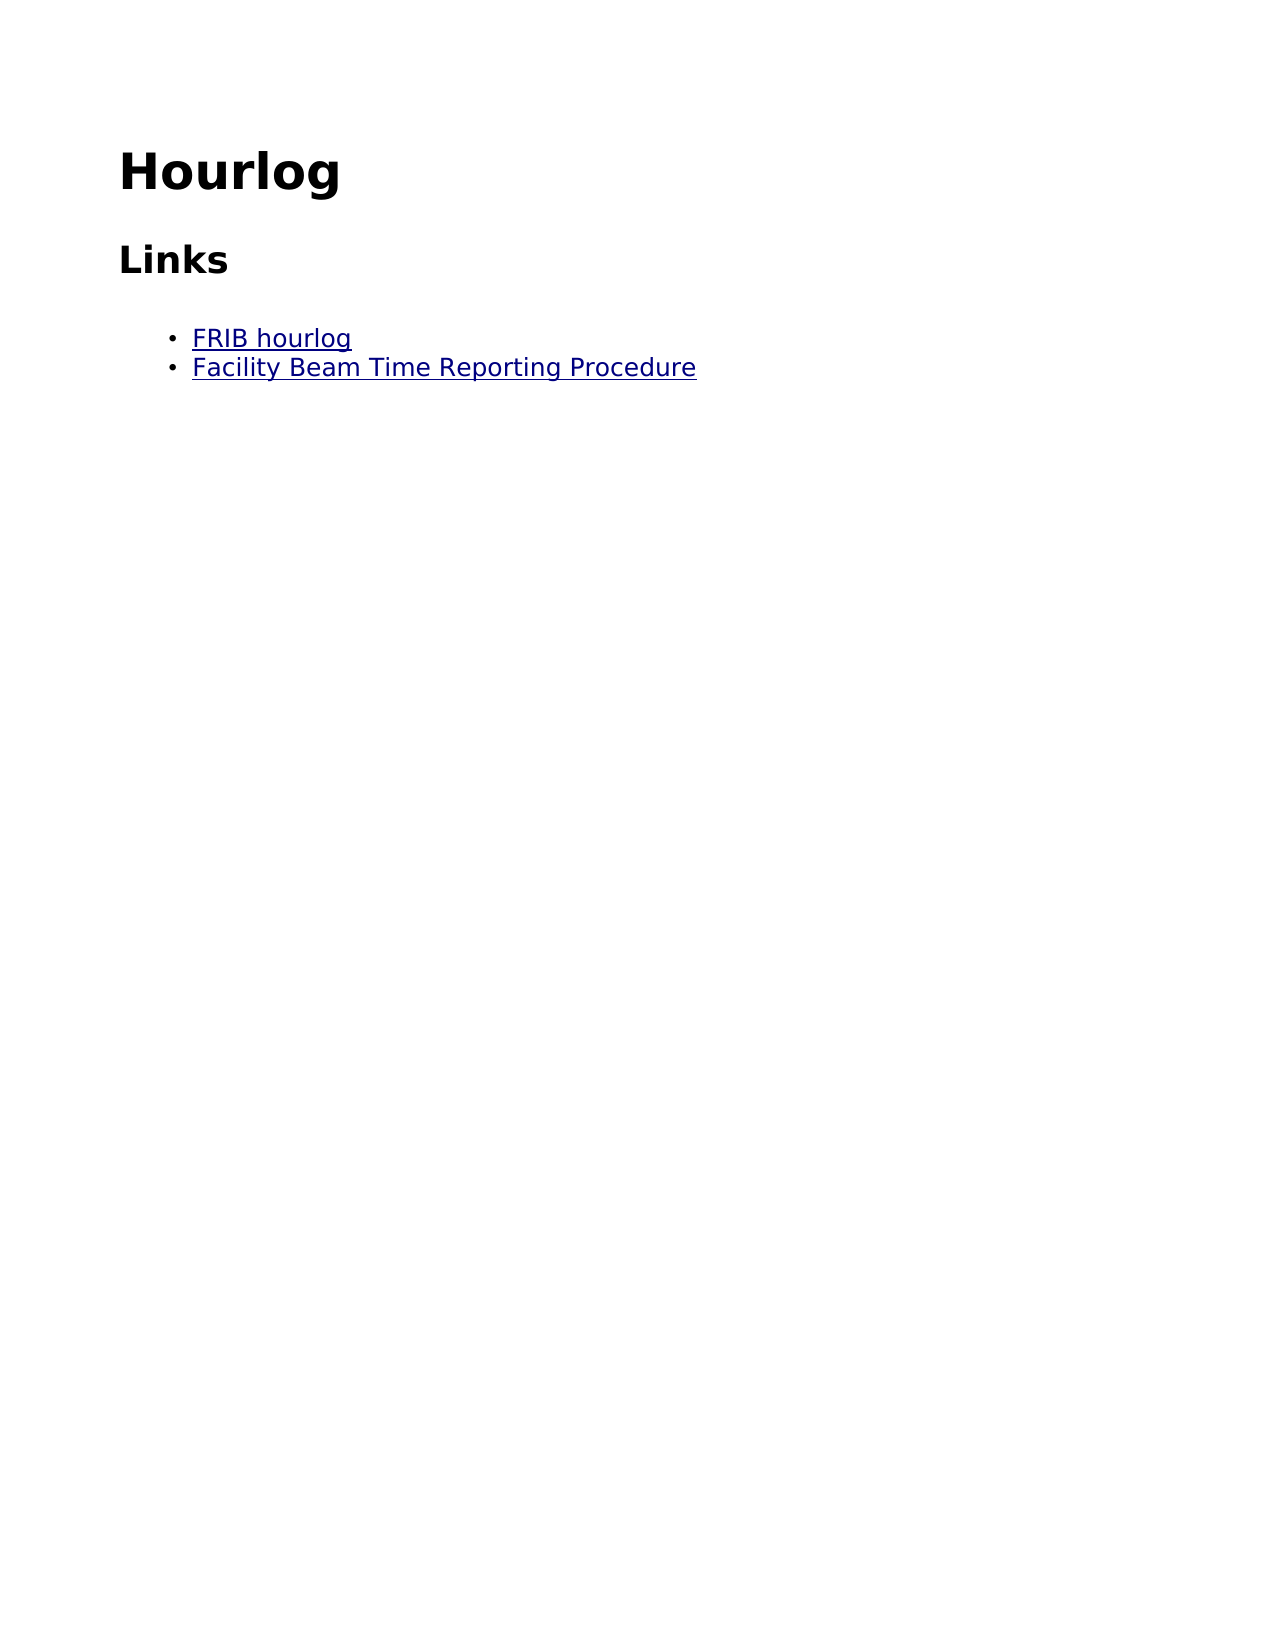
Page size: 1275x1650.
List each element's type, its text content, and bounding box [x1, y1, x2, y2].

subtitle Links [118, 239, 1157, 282]
list Facility Beam Time Reporting Procedure [177, 354, 1157, 383]
list FRIB hourlog [177, 324, 1157, 354]
subtitle Hourlog [118, 143, 1157, 201]
